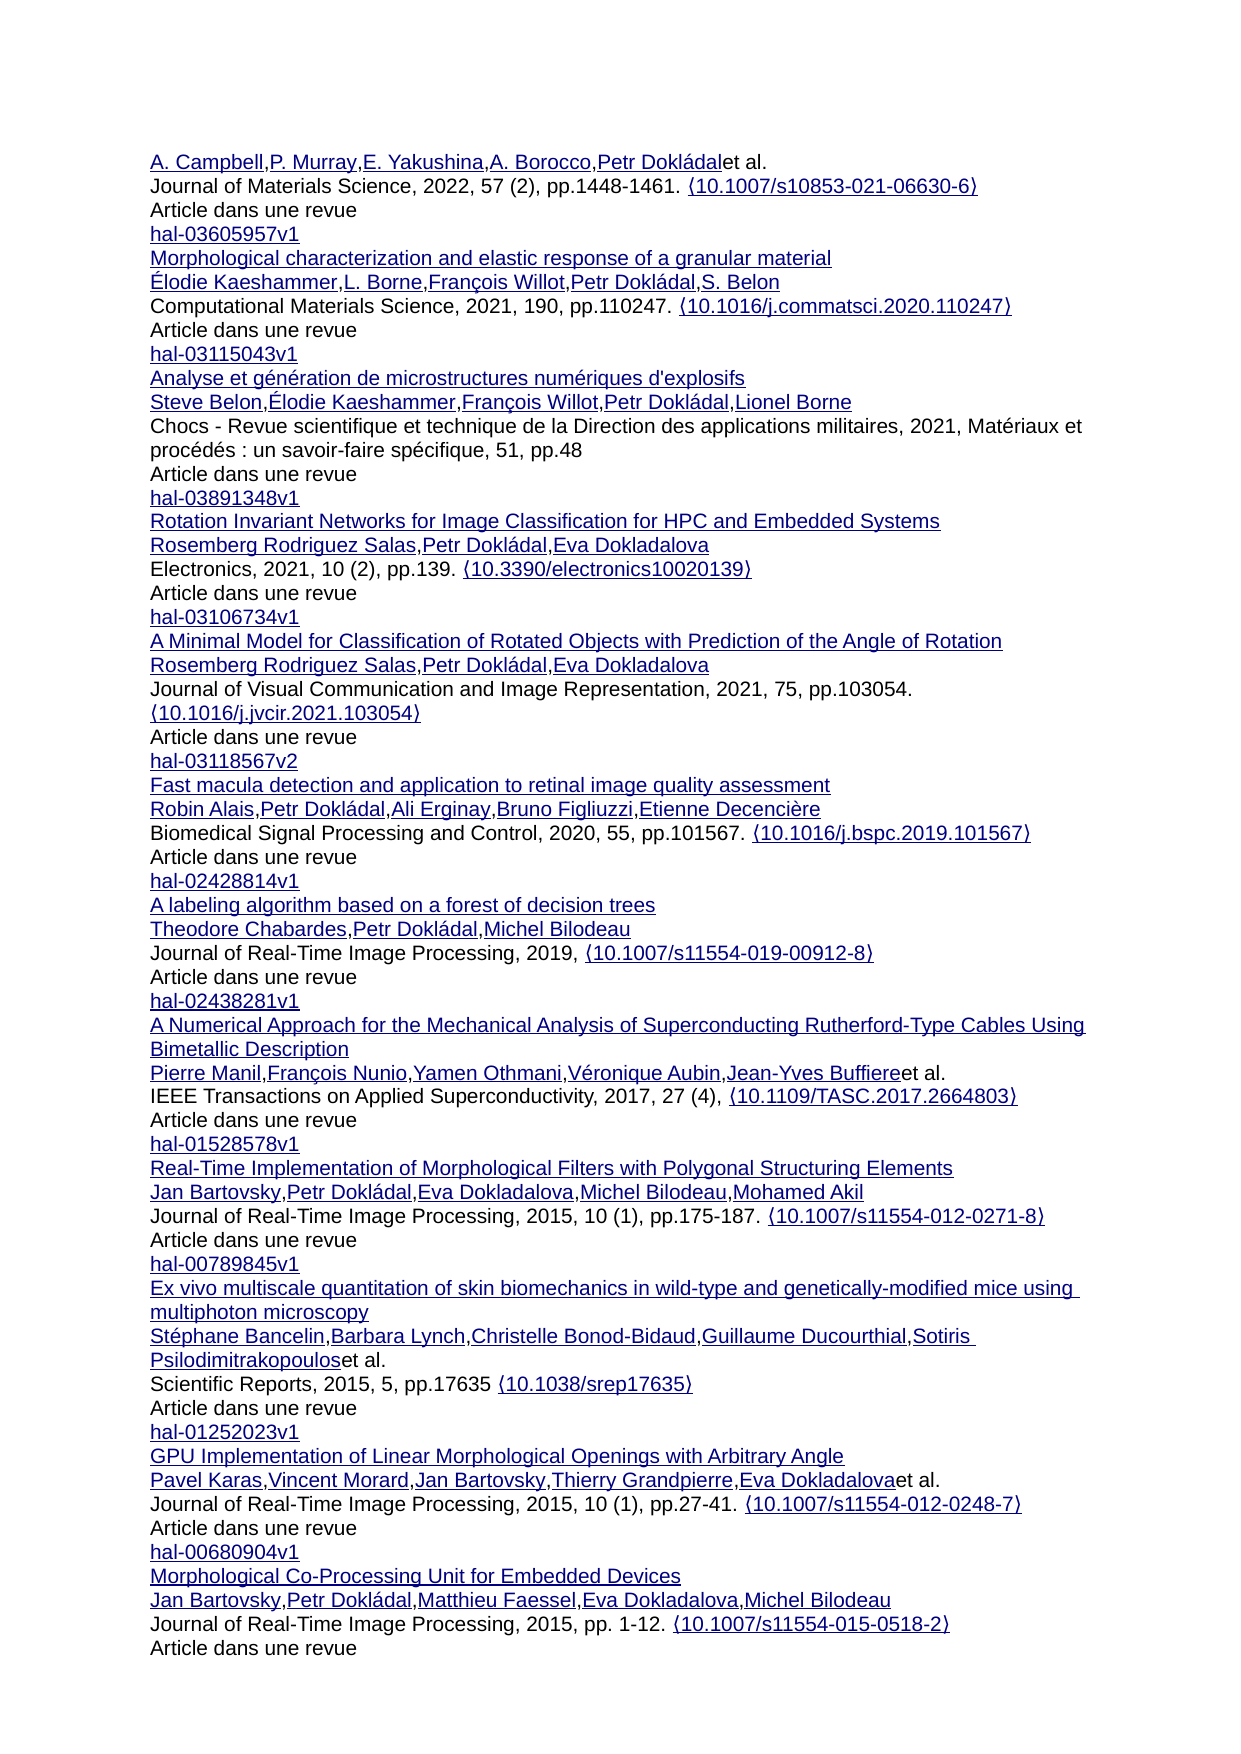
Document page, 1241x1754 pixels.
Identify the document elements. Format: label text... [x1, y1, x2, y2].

table_cell A. Campbell,P. Murray,E. Yakushina,A. Borocco,Petr Dokládalet al. Journal of Materials Science, 2022, 57 (2), pp.1448-1461. ⟨10.1007/s10853-021-06630-6⟩ Article dans une revue hal-03605957v1 [150, 150, 1090, 246]
table_cell Morphological Co-Processing Unit for Embedded Devices Jan Bartovsky,Petr Dokládal,Matthieu Faessel,Eva Dokladalova,Michel Bilodeau Journal of Real-Time Image Processing, 2015, pp. 1-12. ⟨10.1007/s11554-015-0518-2⟩ Article dans une revue [150, 1564, 1090, 1659]
table_cell Morphological characterization and elastic response of a granular material Élodie Kaeshammer,L. Borne,François Willot,Petr Dokládal,S. Belon Computational Materials Science, 2021, 190, pp.110247. ⟨10.1016/j.commatsci.2020.110247⟩ Article dans une revue hal-03115043v1 [150, 246, 1090, 366]
table_cell Rotation Invariant Networks for Image Classification for HPC and Embedded Systems Rosemberg Rodriguez Salas,Petr Dokládal,Eva Dokladalova Electronics, 2021, 10 (2), pp.139. ⟨10.3390/electronics10020139⟩ Article dans une revue hal-03106734v1 [150, 509, 1090, 629]
table_cell Ex vivo multiscale quantitation of skin biomechanics in wild-type and genetically-modified mice using multiphoton microscopy Stéphane Bancelin,Barbara Lynch,Christelle Bonod-Bidaud,Guillaume Ducourthial,Sotiris Psilodimitrakopouloset al. Scientific Reports, 2015, 5, pp.17635 ⟨10.1038/srep17635⟩ Article dans une revue hal-01252023v1 [150, 1276, 1090, 1444]
table_cell Fast macula detection and application to retinal image quality assessment Robin Alais,Petr Dokládal,Ali Erginay,Bruno Figliuzzi,Etienne Decencière Biomedical Signal Processing and Control, 2020, 55, pp.101567. ⟨10.1016/j.bspc.2019.101567⟩ Article dans une revue hal-02428814v1 [150, 773, 1090, 893]
table_cell A labeling algorithm based on a forest of decision trees Theodore Chabardes,Petr Dokládal,Michel Bilodeau Journal of Real-Time Image Processing, 2019, ⟨10.1007/s11554-019-00912-8⟩ Article dans une revue hal-02438281v1 [150, 893, 1090, 1012]
table_cell A Numerical Approach for the Mechanical Analysis of Superconducting Rutherford-Type Cables Using Bimetallic Description Pierre Manil,François Nunio,Yamen Othmani,Véronique Aubin,Jean-Yves Buffiereet al. IEEE Transactions on Applied Superconductivity, 2017, 27 (4), ⟨10.1109/TASC.2017.2664803⟩ Article dans une revue hal-01528578v1 [150, 1013, 1090, 1156]
table_cell Analyse et génération de microstructures numériques d'explosifs Steve Belon,Élodie Kaeshammer,François Willot,Petr Dokládal,Lionel Borne Chocs - Revue scientifique et technique de la Direction des applications militaires, 2021, Matériaux et procédés : un savoir-faire spécifique, 51, pp.48 Article dans une revue hal-03891348v1 [150, 366, 1090, 509]
table_cell Real-Time Implementation of Morphological Filters with Polygonal Structuring Elements Jan Bartovsky,Petr Dokládal,Eva Dokladalova,Michel Bilodeau,Mohamed Akil Journal of Real-Time Image Processing, 2015, 10 (1), pp.175-187. ⟨10.1007/s11554-012-0271-8⟩ Article dans une revue hal-00789845v1 [150, 1156, 1090, 1276]
table_cell GPU Implementation of Linear Morphological Openings with Arbitrary Angle Pavel Karas,Vincent Morard,Jan Bartovsky,Thierry Grandpierre,Eva Dokladalovaet al. Journal of Real-Time Image Processing, 2015, 10 (1), pp.27-41. ⟨10.1007/s11554-012-0248-7⟩ Article dans une revue hal-00680904v1 [150, 1444, 1090, 1563]
table_cell A Minimal Model for Classification of Rotated Objects with Prediction of the Angle of Rotation Rosemberg Rodriguez Salas,Petr Dokládal,Eva Dokladalova Journal of Visual Communication and Image Representation, 2021, 75, pp.103054. ⟨10.1016/j.jvcir.2021.103054⟩ Article dans une revue hal-03118567v2 [150, 629, 1090, 773]
